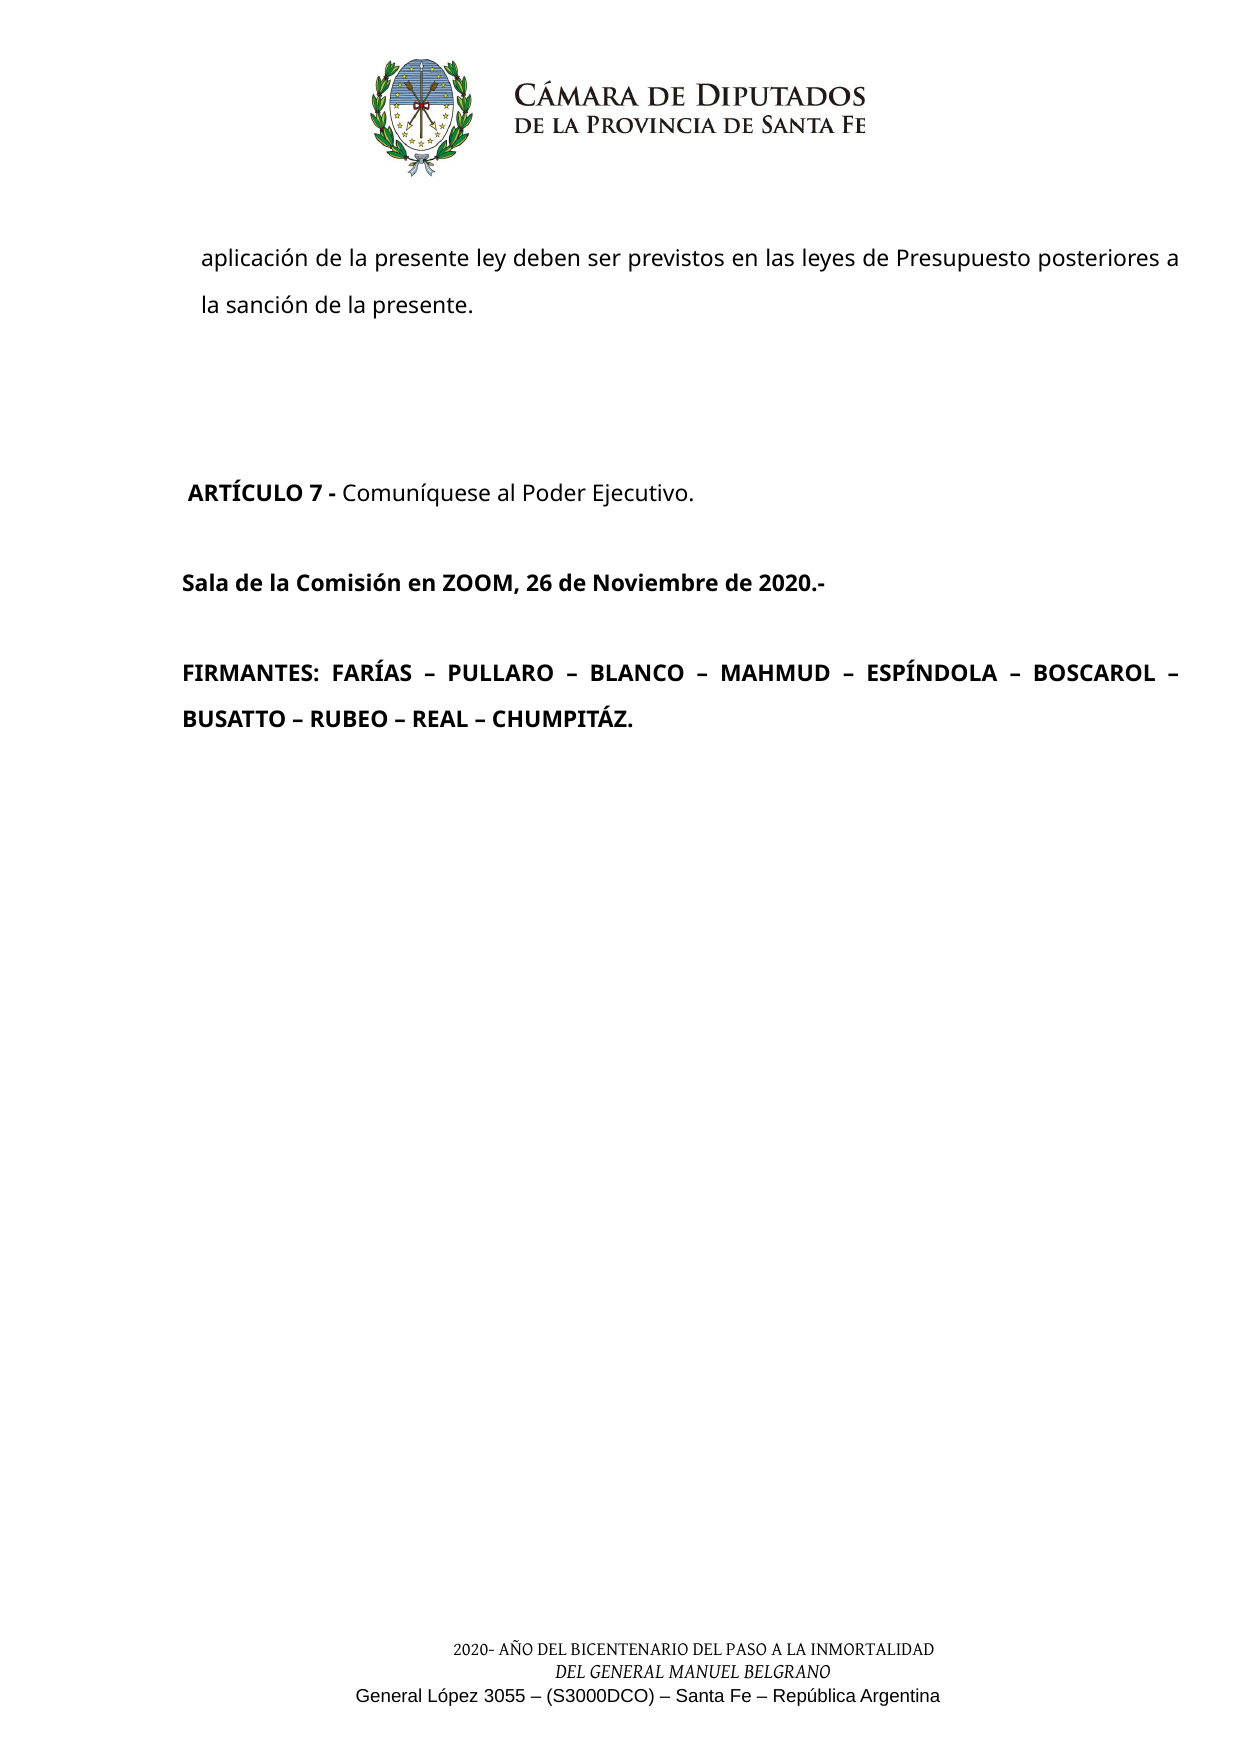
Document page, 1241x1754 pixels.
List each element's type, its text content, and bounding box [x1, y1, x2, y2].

text aplicación de la presente ley deben ser previstos en las leyes de Presupuesto posteriores a la sanción de la presente. [201, 242, 1181, 320]
picture [370, 59, 866, 181]
text Sala de la Comisión en ZOOM, 26 de Noviembre de 2020.- [182, 567, 1181, 598]
text FIRMANTES: FARÍAS – PULLARO – BLANCO – MAHMUD – ESPÍNDOLA – BOSCAROL – BUSATTO – RUBEO – REAL – CHUMPITÁZ. [182, 657, 1181, 735]
text ARTÍCULO 7 - Comuníquese al Poder Ejecutivo. [182, 477, 1181, 508]
